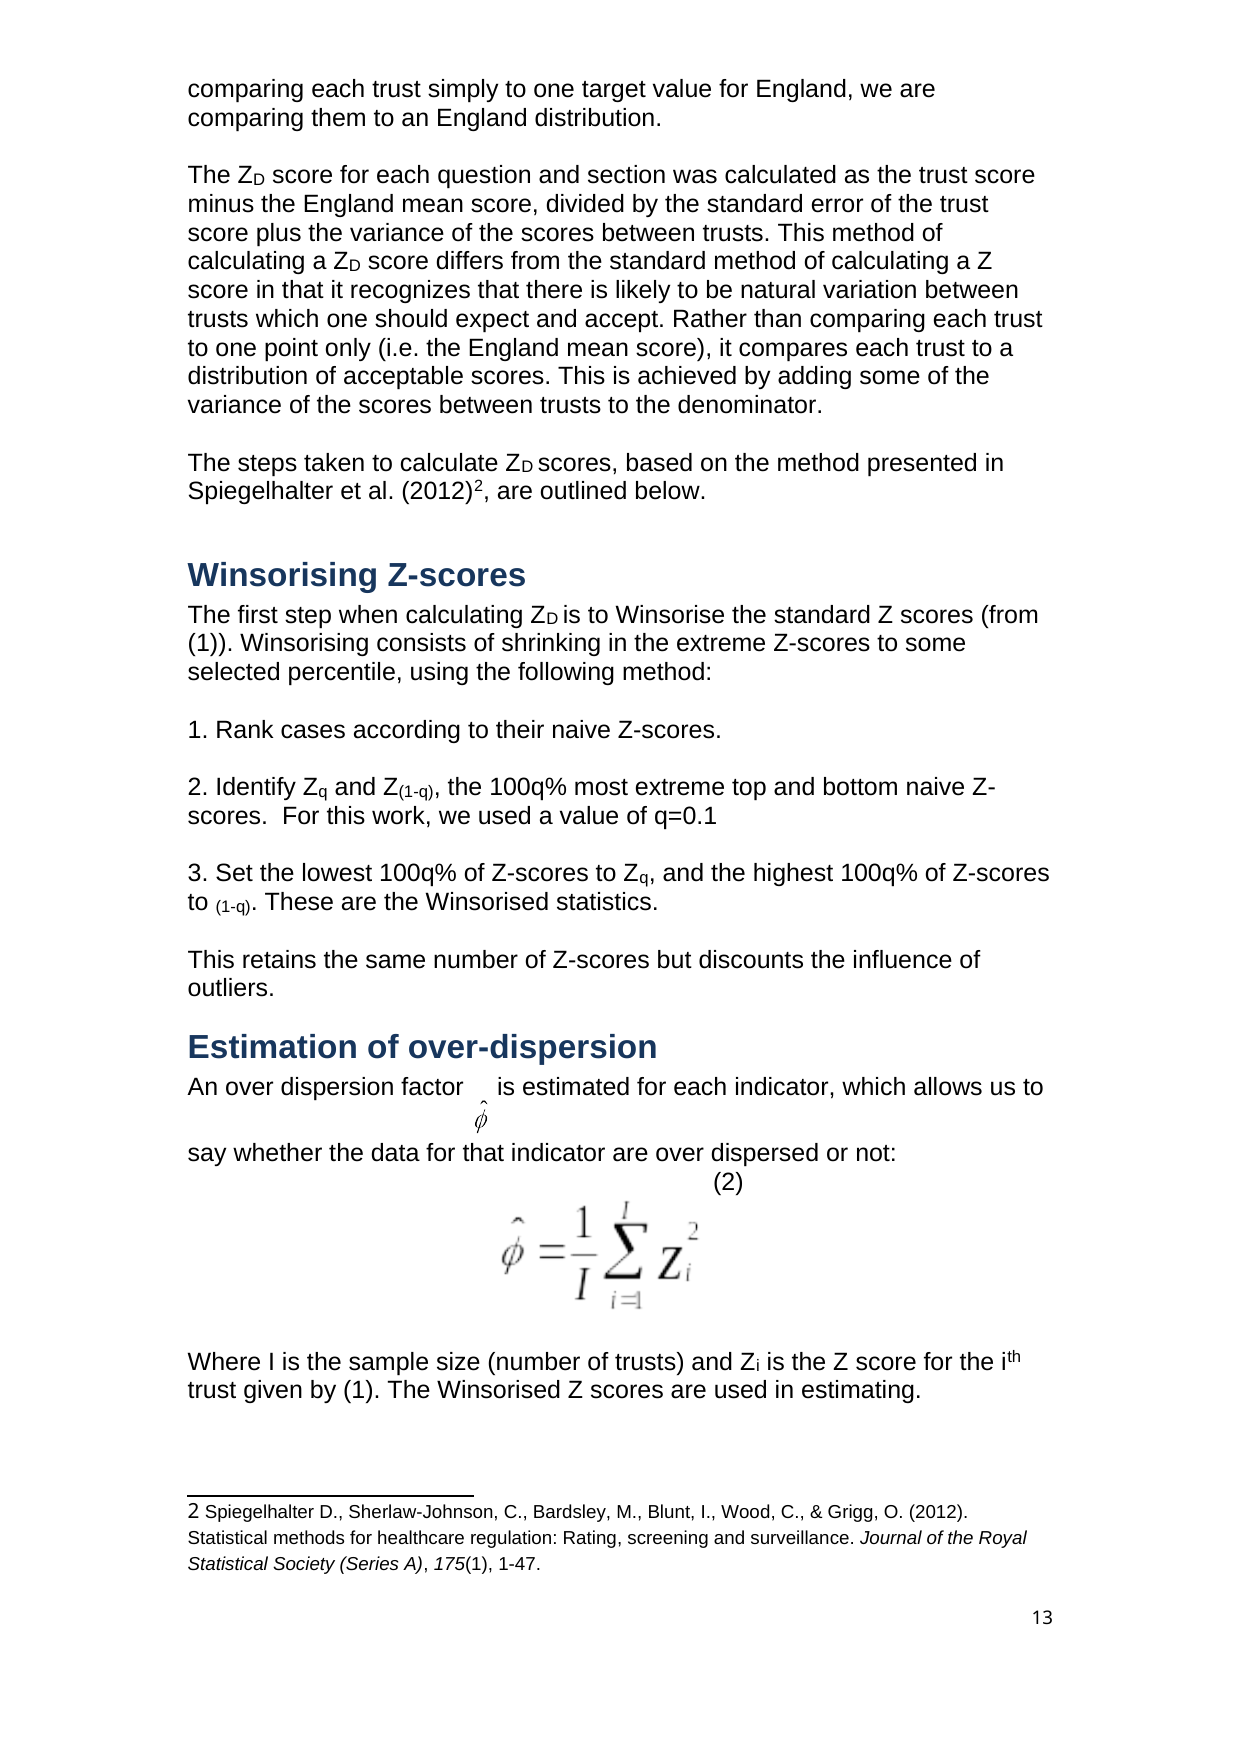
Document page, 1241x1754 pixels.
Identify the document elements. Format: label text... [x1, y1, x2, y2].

text comparing each trust simply to one target value for England, we are comparing them to an England distribution. [187, 74, 1053, 131]
text 3. Set the lowest 100q% of Z-scores to Zq, and the highest 100q% of Z-scores to (1-q). These are the Winsorised statistics. [187, 858, 1053, 916]
text An over dispersion factor is estimated for each indicator, which allows us to say whether the data for that indicator are over dispersed or not: [187, 1072, 1053, 1167]
text (2) [187, 1167, 1053, 1318]
text The ZD score for each question and section was calculated as the trust score minus the England mean score, divided by the standard error of the trust score plus the variance of the scores between trusts. This method of calculating a ZD score differs from the standard method of calculating a Z score in that it recognizes that there is likely to be natural variation between trusts which one should expect and accept. Rather than comparing each trust to one point only (i.e. the England mean score), it compares each trust to a distribution of acceptable scores. This is achieved by adding some of the variance of the scores between trusts to the denominator. [187, 160, 1053, 419]
text Where I is the sample size (number of trusts) and Zi is the Z score for the ith trust given by (1). The Winsorised Z scores are used in estimating. [187, 1347, 1053, 1404]
text The steps taken to calculate ZD scores, based on the method presented in Spiegelhalter et al. (2012), are outlined below. [187, 447, 1053, 505]
subtitle Estimation of over-dispersion [187, 1027, 1053, 1066]
text 2. Identify Zq and Z(1-q), the 100q% most extreme top and bottom naive Z-scores. For this work, we used a value of q=0.1 [187, 772, 1053, 830]
text This retains the same number of Z-scores but discounts the influence of outliers. [187, 945, 1053, 1002]
text 1. Rank cases according to their naive Z-scores. [187, 715, 1053, 743]
text The first step when calculating ZD is to Winsorise the standard Z scores (from (1)). Winsorising consists of shrinking in the extreme Z-scores to some selected percentile, using the following method: [187, 600, 1053, 686]
subtitle Winsorising Z-scores [187, 555, 1053, 593]
text Spiegelhalter D., Sherlaw-Johnson, C., Bardsley, M., Blunt, I., Wood, C., & Grigg, O. (2012). Statistical methods for healthcare regulation: Rating, screening and surveillance. Journal of the Royal Statistical Society (Series A), 175(1), 1-47. [187, 1496, 1053, 1576]
